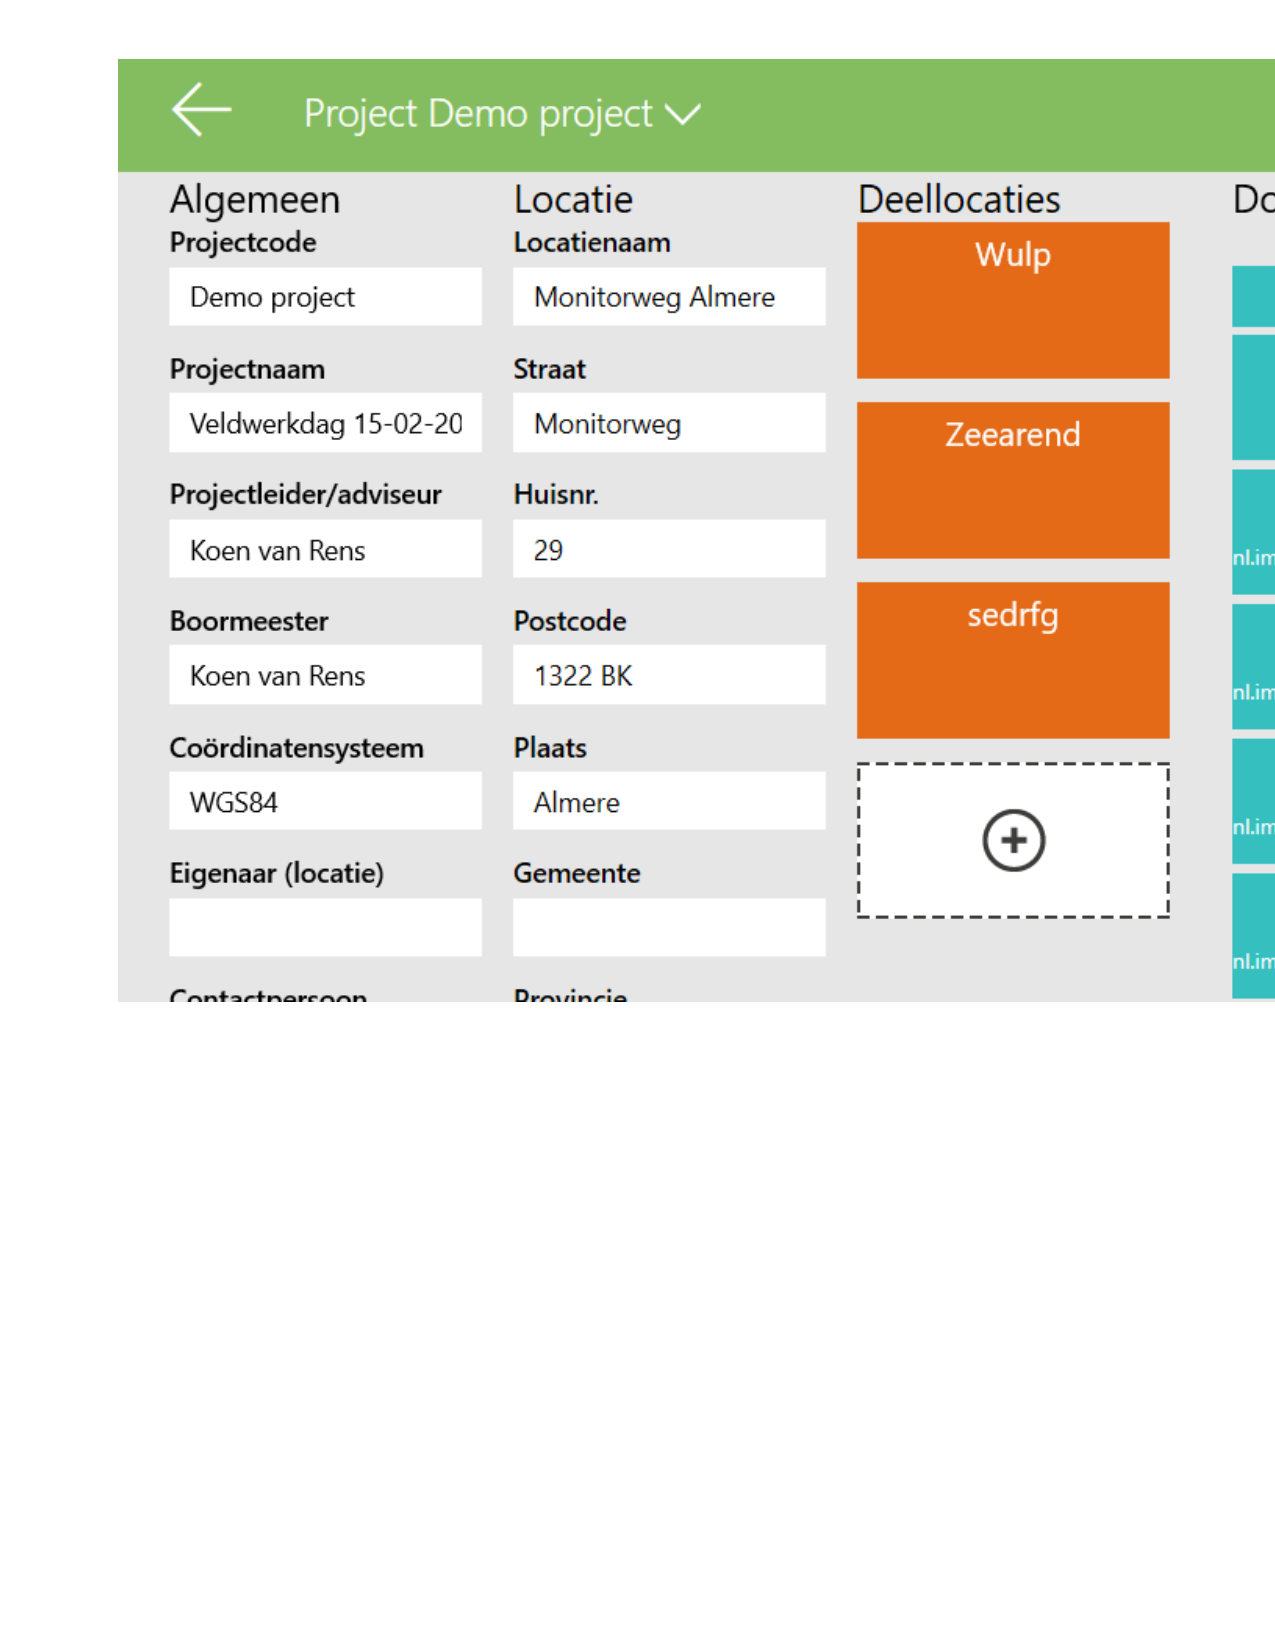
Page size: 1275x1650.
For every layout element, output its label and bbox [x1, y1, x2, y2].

picture [118, 59, 1275, 1002]
